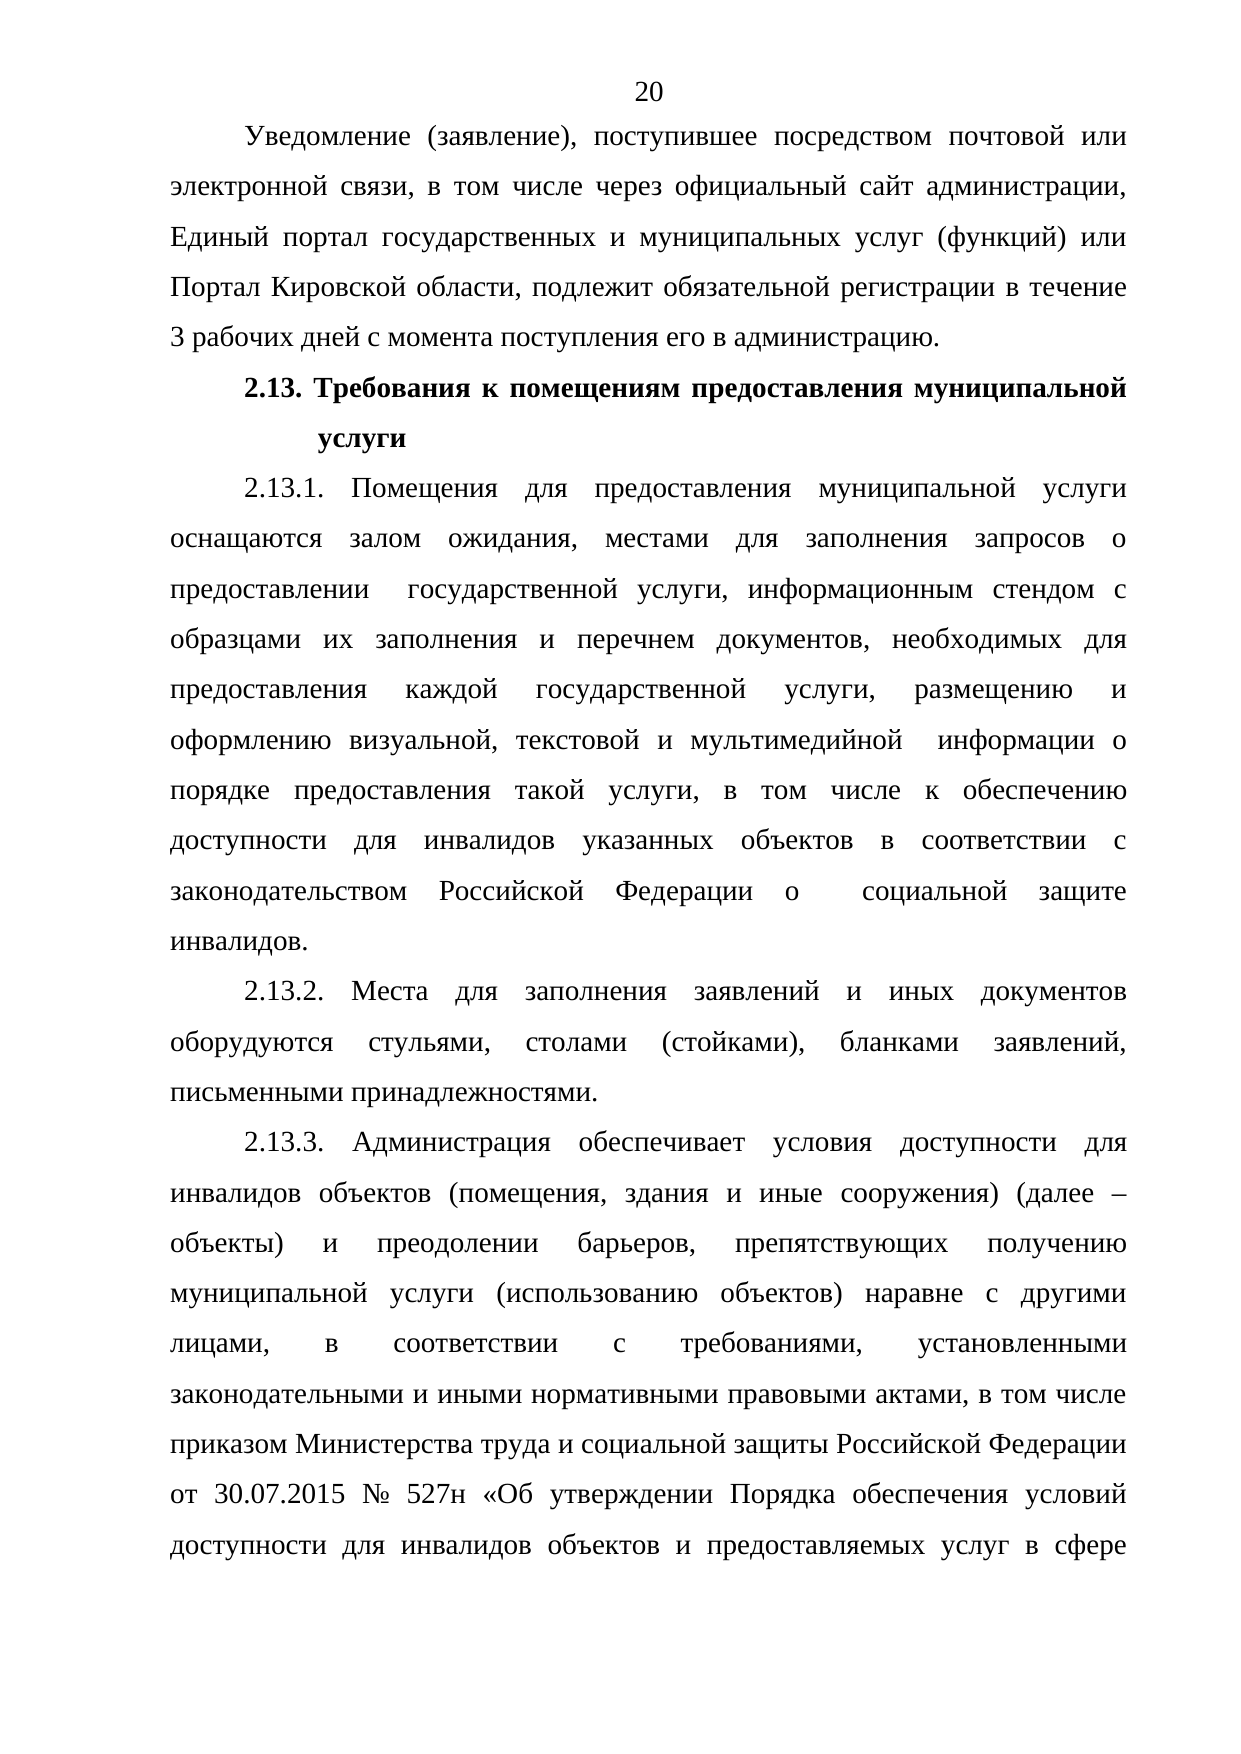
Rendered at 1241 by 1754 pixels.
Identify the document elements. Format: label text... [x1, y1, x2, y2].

text Уведомление (заявление), поступившее посредством почтовой или электронной связи, в том числе через официальный сайт администрации, Единый портал государственных и муниципальных услуг (функций) или Портал Кировской области, подлежит обязательной регистрации в течение 3 рабочих дней с момента поступления его в администрацию. [170, 118, 1128, 353]
text 2.13.3. Администрация обеспечивает условия доступности для инвалидов объектов (помещения, здания и иные сооружения) (далее – объекты) и преодолении барьеров, препятствующих получению муниципальной услуги (использованию объектов) наравне с другими лицами, в соответствии с требованиями, установленными законодательными и иными нормативными правовыми актами, в том числе приказом Министерства труда и социальной защиты Российской Федерации от 30.07.2015 № 527н «Об утверждении Порядка обеспечения условий доступности для инвалидов объектов и предоставляемых услуг в сфере [170, 1124, 1128, 1560]
text 2.13.1. Помещения для предоставления муниципальной услуги оснащаются залом ожидания, местами для заполнения запросов о предоставлении государственной услуги, информационным стендом с образцами их заполнения и перечнем документов, необходимых для предоставления каждой государственной услуги, размещению и оформлению визуальной, текстовой и мультимедийной информации о порядке предоставления такой услуги, в том числе к обеспечению доступности для инвалидов указанных объектов в соответствии с законодательством Российской Федерации о социальной защите инвалидов. [170, 470, 1128, 957]
text 2.13.2. Места для заполнения заявлений и иных документов оборудуются стульями, столами (стойками), бланками заявлений, письменными принадлежностями. [170, 973, 1128, 1108]
text 2.13. Требования к помещениям предоставления муниципальной услуги [244, 370, 1128, 453]
